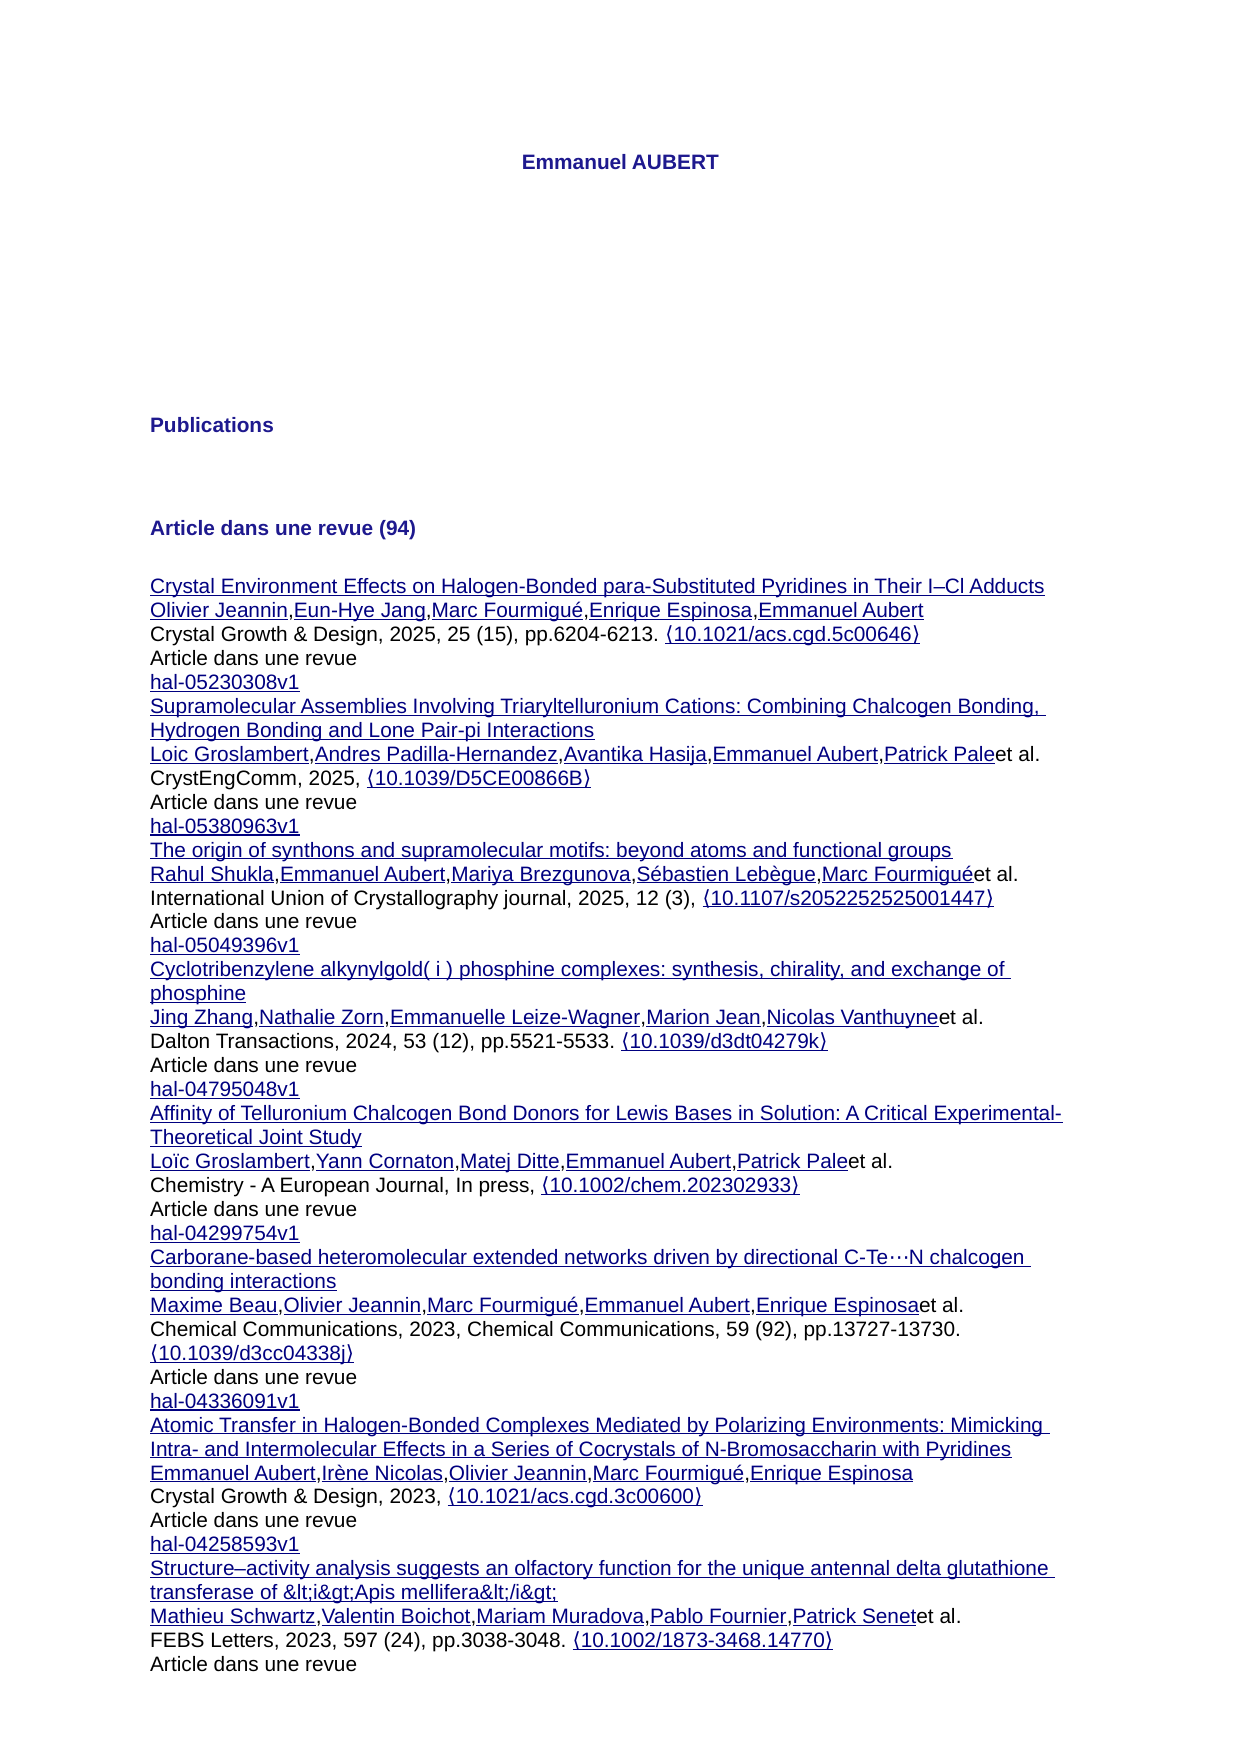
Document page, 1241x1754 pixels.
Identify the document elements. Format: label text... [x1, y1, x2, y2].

table_cell Supramolecular Assemblies Involving Triaryltelluronium Cations: Combining Chalcogen Bonding, Hydrogen Bonding and Lone Pair-pi Interactions Loic Groslambert,Andres Padilla-Hernandez,Avantika Hasija,Emmanuel Aubert,Patrick Paleet al. CrystEngComm, 2025, ⟨10.1039/D5CE00866B⟩ Article dans une revue hal-05380963v1 [150, 694, 1090, 837]
table_cell Structure–activity analysis suggests an olfactory function for the unique antennal delta glutathione transferase of &lt;i&gt;Apis mellifera&lt;/i&gt; Mathieu Schwartz,Valentin Boichot,Mariam Muradova,Pablo Fournier,Patrick Senetet al. FEBS Letters, 2023, 597 (24), pp.3038-3048. ⟨10.1002/1873-3468.14770⟩ Article dans une revue [150, 1556, 1090, 1676]
subtitle Publications [150, 412, 1090, 436]
table_cell Cyclotribenzylene alkynylgold( i ) phosphine complexes: synthesis, chirality, and exchange of phosphine Jing Zhang,Nathalie Zorn,Emmanuelle Leize-Wagner,Marion Jean,Nicolas Vanthuyneet al. Dalton Transactions, 2024, 53 (12), pp.5521-5533. ⟨10.1039/d3dt04279k⟩ Article dans une revue hal-04795048v1 [150, 957, 1090, 1101]
table_cell Atomic Transfer in Halogen-Bonded Complexes Mediated by Polarizing Environments: Mimicking Intra- and Intermolecular Effects in a Series of Cocrystals of N-Bromosaccharin with Pyridines Emmanuel Aubert,Irène Nicolas,Olivier Jeannin,Marc Fourmigué,Enrique Espinosa Crystal Growth & Design, 2023, ⟨10.1021/acs.cgd.3c00600⟩ Article dans une revue hal-04258593v1 [150, 1413, 1090, 1556]
table_cell Carborane-based heteromolecular extended networks driven by directional C-Te⋯N chalcogen bonding interactions Maxime Beau,Olivier Jeannin,Marc Fourmigué,Emmanuel Aubert,Enrique Espinosaet al. Chemical Communications, 2023, Chemical Communications, 59 (92), pp.13727-13730. ⟨10.1039/d3cc04338j⟩ Article dans une revue hal-04336091v1 [150, 1245, 1090, 1412]
table_cell Affinity of Telluronium Chalcogen Bond Donors for Lewis Bases in Solution: A Critical Experimental‐Theoretical Joint Study Loïc Groslambert,Yann Cornaton,Matej Ditte,Emmanuel Aubert,Patrick Paleet al. Chemistry - A European Journal, In press, ⟨10.1002/chem.202302933⟩ Article dans une revue hal-04299754v1 [150, 1101, 1090, 1245]
subtitle Emmanuel AUBERT [150, 150, 1090, 174]
subtitle Article dans une revue (94) [150, 516, 1090, 539]
table_header Crystal Environment Effects on Halogen-Bonded para-Substituted Pyridines in Their I–Cl Adducts Olivier Jeannin,Eun-Hye Jang,Marc Fourmigué,Enrique Espinosa,Emmanuel Aubert Crystal Growth & Design, 2025, 25 (15), pp.6204-6213. ⟨10.1021/acs.cgd.5c00646⟩ Article dans une revue hal-05230308v1 [150, 574, 1090, 694]
table_cell The origin of synthons and supramolecular motifs: beyond atoms and functional groups Rahul Shukla,Emmanuel Aubert,Mariya Brezgunova,Sébastien Lebègue,Marc Fourmiguéet al. International Union of Crystallography journal, 2025, 12 (3), ⟨10.1107/s2052252525001447⟩ Article dans une revue hal-05049396v1 [150, 838, 1090, 957]
